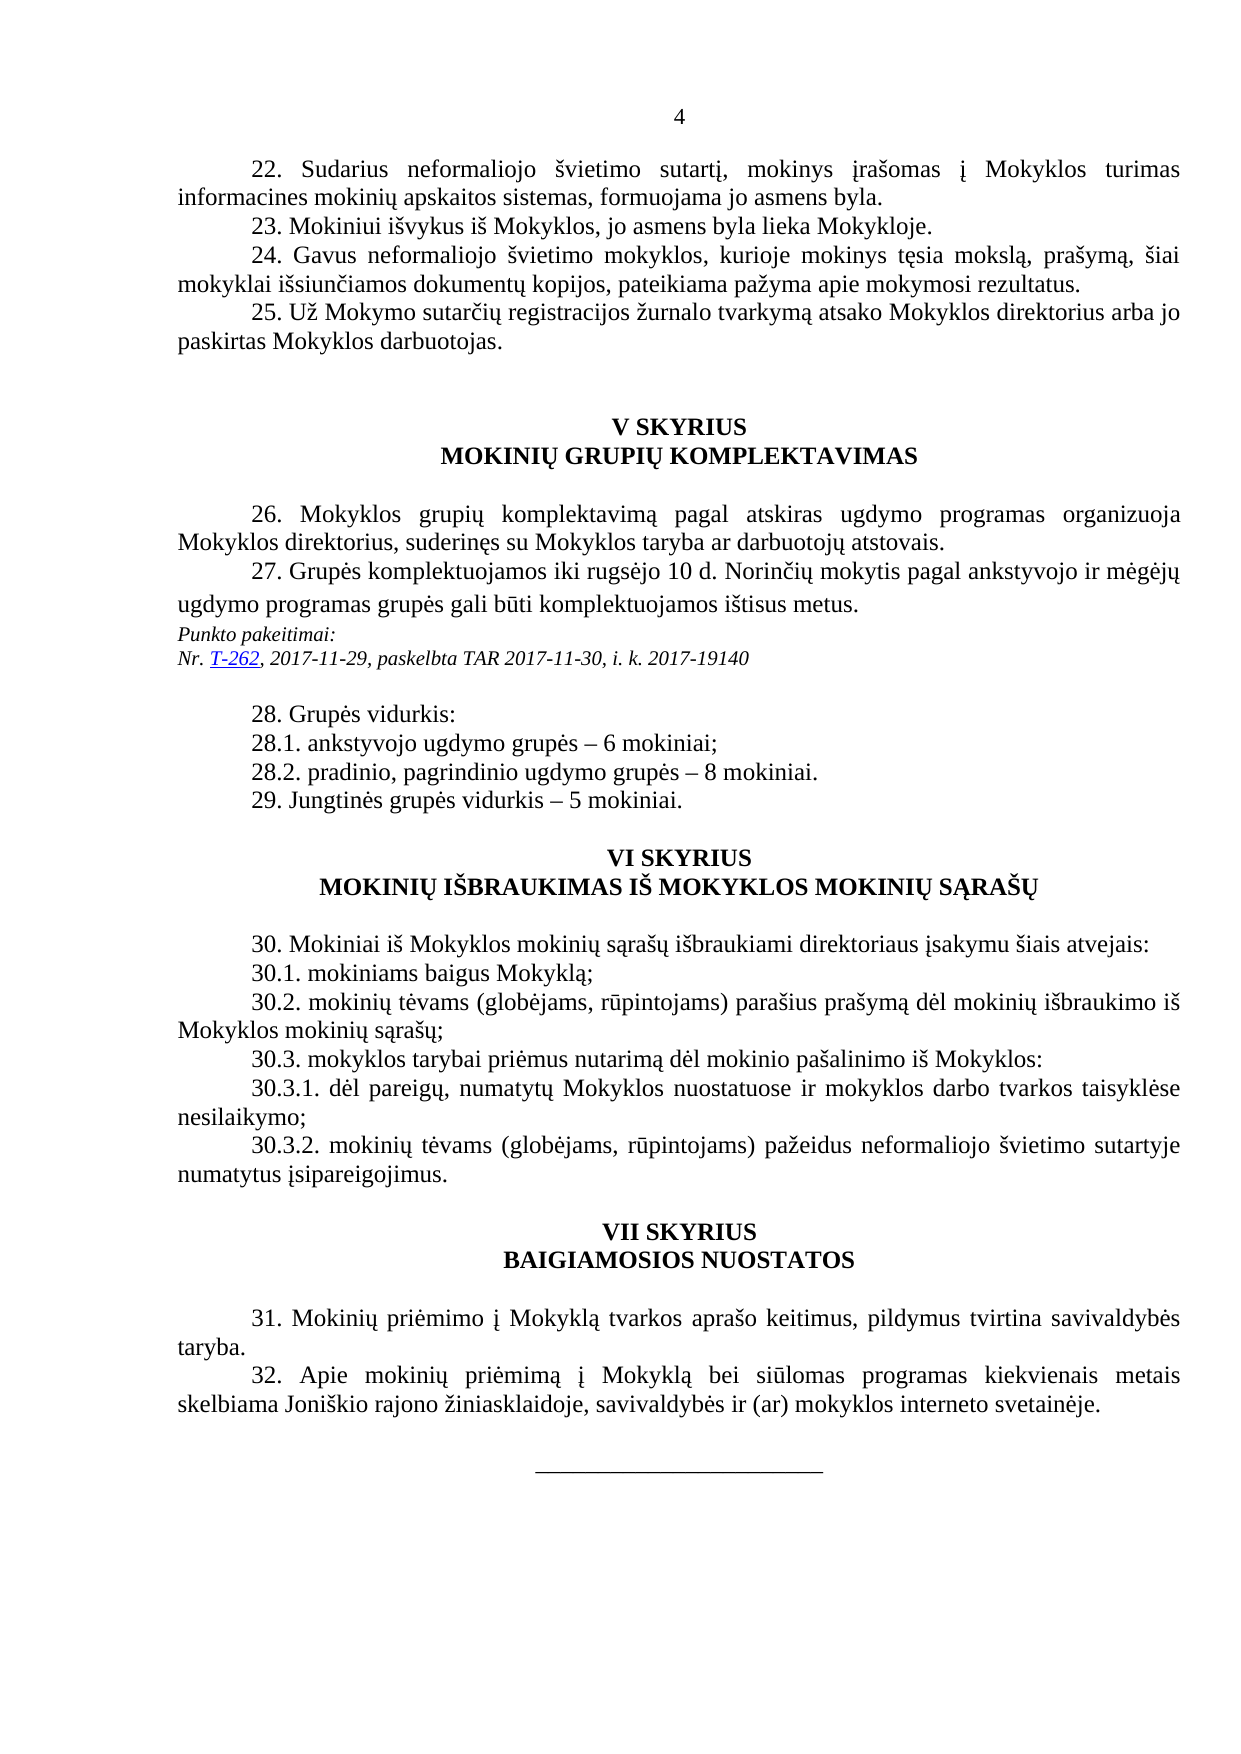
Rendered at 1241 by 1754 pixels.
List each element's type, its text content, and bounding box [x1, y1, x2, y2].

text 30. Mokiniai iš Mokyklos mokinių sąrašų išbraukiami direktoriaus įsakymu šiais atvejais: [177, 929, 1181, 958]
text 30.3.2. mokinių tėvams (globėjams, rūpintojams) pažeidus neformaliojo švietimo sutartyje numatytus įsipareigojimus. [177, 1130, 1181, 1188]
text 29. Jungtinės grupės vidurkis – 5 mokiniai. [177, 785, 1181, 814]
text 26. Mokyklos grupių komplektavimą pagal atskiras ugdymo programas organizuoja Mokyklos direktorius, suderinęs su Mokyklos taryba ar darbuotojų atstovais. [177, 499, 1181, 556]
text BAIGIAMOSIOS NUOSTATOS [177, 1245, 1181, 1274]
text 28. Grupės vidurkis: [177, 699, 1181, 728]
text 24. Gavus neformaliojo švietimo mokyklos, kurioje mokinys tęsia mokslą, prašymą, šiai mokyklai išsiunčiamos dokumentų kopijos, pateikiama pažyma apie mokymosi rezultatus. [177, 240, 1181, 297]
text 30.3.1. dėl pareigų, numatytų Mokyklos nuostatuose ir mokyklos darbo tvarkos taisyklėse nesilaikymo; [177, 1073, 1181, 1130]
text VII SKYRIUS [177, 1217, 1181, 1245]
text Nr. T-262, 2017-11-29, paskelbta TAR 2017-11-30, i. k. 2017-19140 [177, 646, 1181, 670]
text 28.1. ankstyvojo ugdymo grupės – 6 mokiniai; [177, 728, 1181, 757]
text 32. Apie mokinių priėmimą į Mokyklą bei siūlomas programas kiekvienais metais skelbiama Joniškio rajono žiniasklaidoje, savivaldybės ir (ar) mokyklos interneto svetainėje. [177, 1360, 1181, 1418]
text V SKYRIUS [177, 412, 1181, 441]
text MOKINIŲ IŠBRAUKIMAS IŠ MOKYKLOS MOKINIŲ SĄRAŠŲ [177, 872, 1181, 900]
text 28.2. pradinio, pagrindinio ugdymo grupės – 8 mokiniai. [177, 757, 1181, 785]
text 27. Grupės komplektuojamos iki rugsėjo 10 d. Norinčių mokytis pagal ankstyvojo ir mėgėjų ugdymo programas grupės gali būti komplektuojamos ištisus metus. [177, 556, 1181, 618]
text 25. Už Mokymo sutarčių registracijos žurnalo tvarkymą atsako Mokyklos direktorius arba jo paskirtas Mokyklos darbuotojas. [177, 297, 1181, 355]
text 22. Sudarius neformaliojo švietimo sutartį, mokinys įrašomas į Mokyklos turimas informacines mokinių apskaitos sistemas, formuojama jo asmens byla. [177, 154, 1181, 211]
text MOKINIŲ GRUPIŲ KOMPLEKTAVIMAS [177, 441, 1181, 470]
text 30.1. mokiniams baigus Mokyklą; [177, 958, 1181, 987]
text 23. Mokiniui išvykus iš Mokyklos, jo asmens byla lieka Mokykloje. [251, 211, 1181, 240]
text Punkto pakeitimai: [177, 622, 1181, 646]
text _______________________ [177, 1447, 1181, 1475]
text VI SKYRIUS [177, 843, 1181, 872]
text 31. Mokinių priėmimo į Mokyklą tvarkos aprašo keitimus, pildymus tvirtina savivaldybės taryba. [177, 1303, 1181, 1360]
text 30.2. mokinių tėvams (globėjams, rūpintojams) parašius prašymą dėl mokinių išbraukimo iš Mokyklos mokinių sąrašų; [177, 987, 1181, 1044]
text 30.3. mokyklos tarybai priėmus nutarimą dėl mokinio pašalinimo iš Mokyklos: [177, 1044, 1181, 1073]
